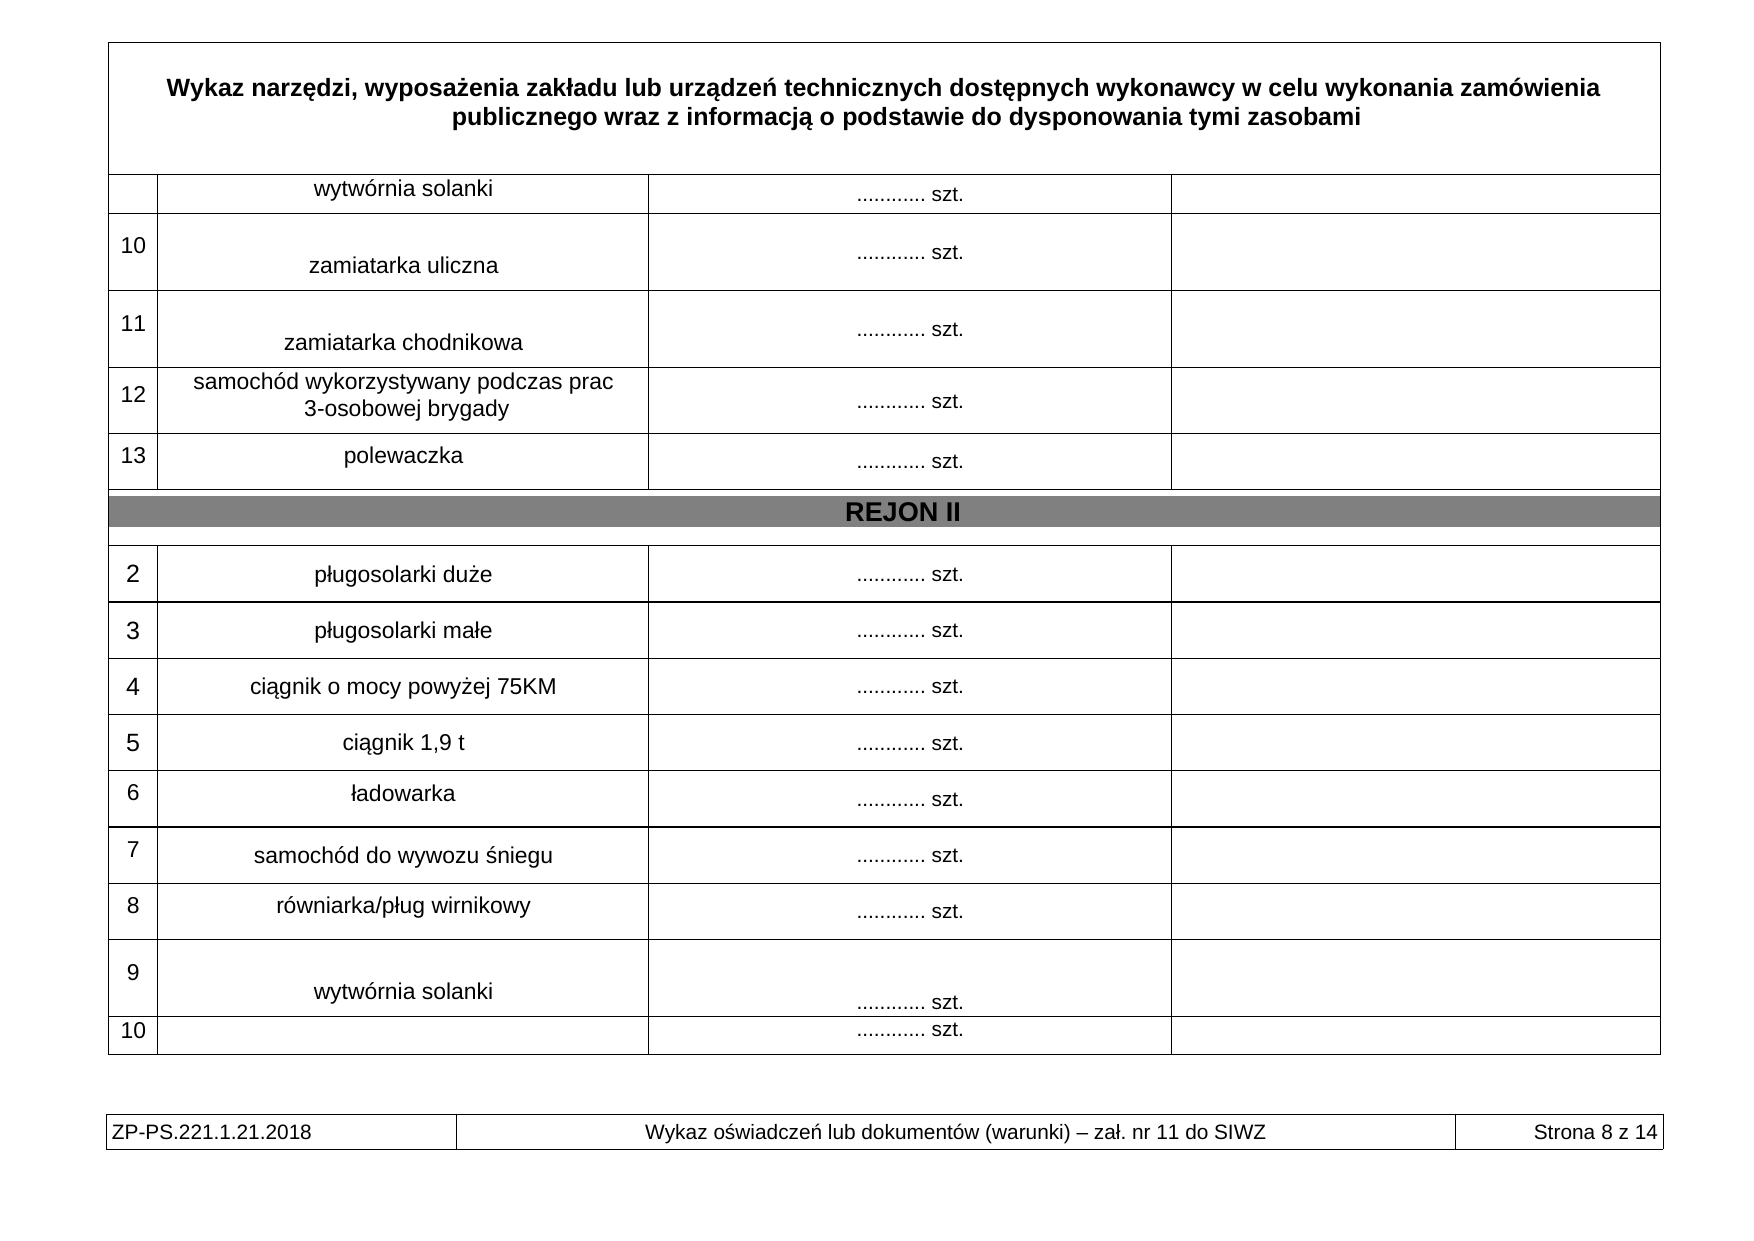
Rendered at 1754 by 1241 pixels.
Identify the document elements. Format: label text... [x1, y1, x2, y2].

table_cell ............ szt. [649, 659, 1171, 714]
table_cell ciągnik 1,9 t [158, 715, 648, 770]
table_cell ............ szt. [649, 828, 1171, 883]
table_cell 10 [109, 214, 157, 290]
table_cell wytwórnia solanki [158, 940, 648, 1016]
table_cell [1172, 1017, 1660, 1054]
table_cell [1172, 175, 1660, 213]
table_cell 11 [109, 291, 157, 367]
table_cell zamiatarka uliczna [158, 214, 648, 290]
table_cell 6 [109, 771, 157, 826]
table_cell ładowarka [158, 771, 648, 826]
table_cell [158, 1017, 648, 1054]
table_cell zamiatarka chodnikowa [158, 291, 648, 367]
table_cell 4 [109, 659, 157, 714]
table_cell [1172, 214, 1660, 290]
table_cell [1172, 884, 1660, 939]
table_cell ............ szt. [649, 715, 1171, 770]
table_cell [1172, 940, 1660, 1016]
table_cell pługosolarki małe [158, 603, 648, 658]
table_cell polewaczka [158, 434, 648, 489]
table_cell ............ szt. [649, 434, 1171, 489]
table_cell [1172, 368, 1660, 433]
table_cell [1172, 546, 1660, 601]
table_cell 12 [109, 368, 157, 433]
table_cell 9 [109, 940, 157, 1016]
table_cell pługosolarki duże [158, 546, 648, 601]
table_cell ............ szt. [649, 1017, 1171, 1054]
table_cell [1172, 659, 1660, 714]
table_cell samochód wykorzystywany podczas prac 3-osobowej brygady [158, 368, 648, 433]
table_cell ............ szt. [649, 603, 1171, 658]
table_cell [1172, 828, 1660, 883]
table_cell ............ szt. [649, 884, 1171, 939]
table_cell 10 [109, 1017, 157, 1054]
table_cell 13 [109, 434, 157, 489]
table_cell ............ szt. [649, 175, 1171, 213]
table_cell równiarka/pług wirnikowy [158, 884, 648, 939]
table_header Wykaz narzędzi, wyposażenia zakładu lub urządzeń technicznych dostępnych wykonawcy w celu wykonania zamówienia publicznego wraz z informacją o podstawie do dysponowania tymi zasobami [109, 43, 1660, 173]
table_cell samochód do wywozu śniegu [158, 828, 648, 883]
table_cell [1172, 771, 1660, 826]
table_cell wytwórnia solanki [158, 175, 648, 213]
table_cell ............ szt. [649, 546, 1171, 601]
table_cell [1172, 434, 1660, 489]
table_cell 3 [109, 603, 157, 658]
table_cell 7 [109, 828, 157, 883]
table_cell 5 [109, 715, 157, 770]
table_cell [1172, 291, 1660, 367]
table_cell ............ szt. [649, 940, 1171, 1016]
table_cell REJON II [109, 490, 1660, 496]
table_cell 2 [109, 546, 157, 601]
table_cell ............ szt. [649, 368, 1171, 433]
table_cell [1172, 603, 1660, 658]
table_cell ............ szt. [649, 291, 1171, 367]
table_cell ciągnik o mocy powyżej 75KM [158, 659, 648, 714]
table_cell ............ szt. [649, 214, 1171, 290]
table_cell [1172, 715, 1660, 770]
table_cell [109, 175, 157, 213]
table_cell REJON II [109, 527, 1660, 545]
table_cell ............ szt. [649, 771, 1171, 826]
table_cell 8 [109, 884, 157, 939]
